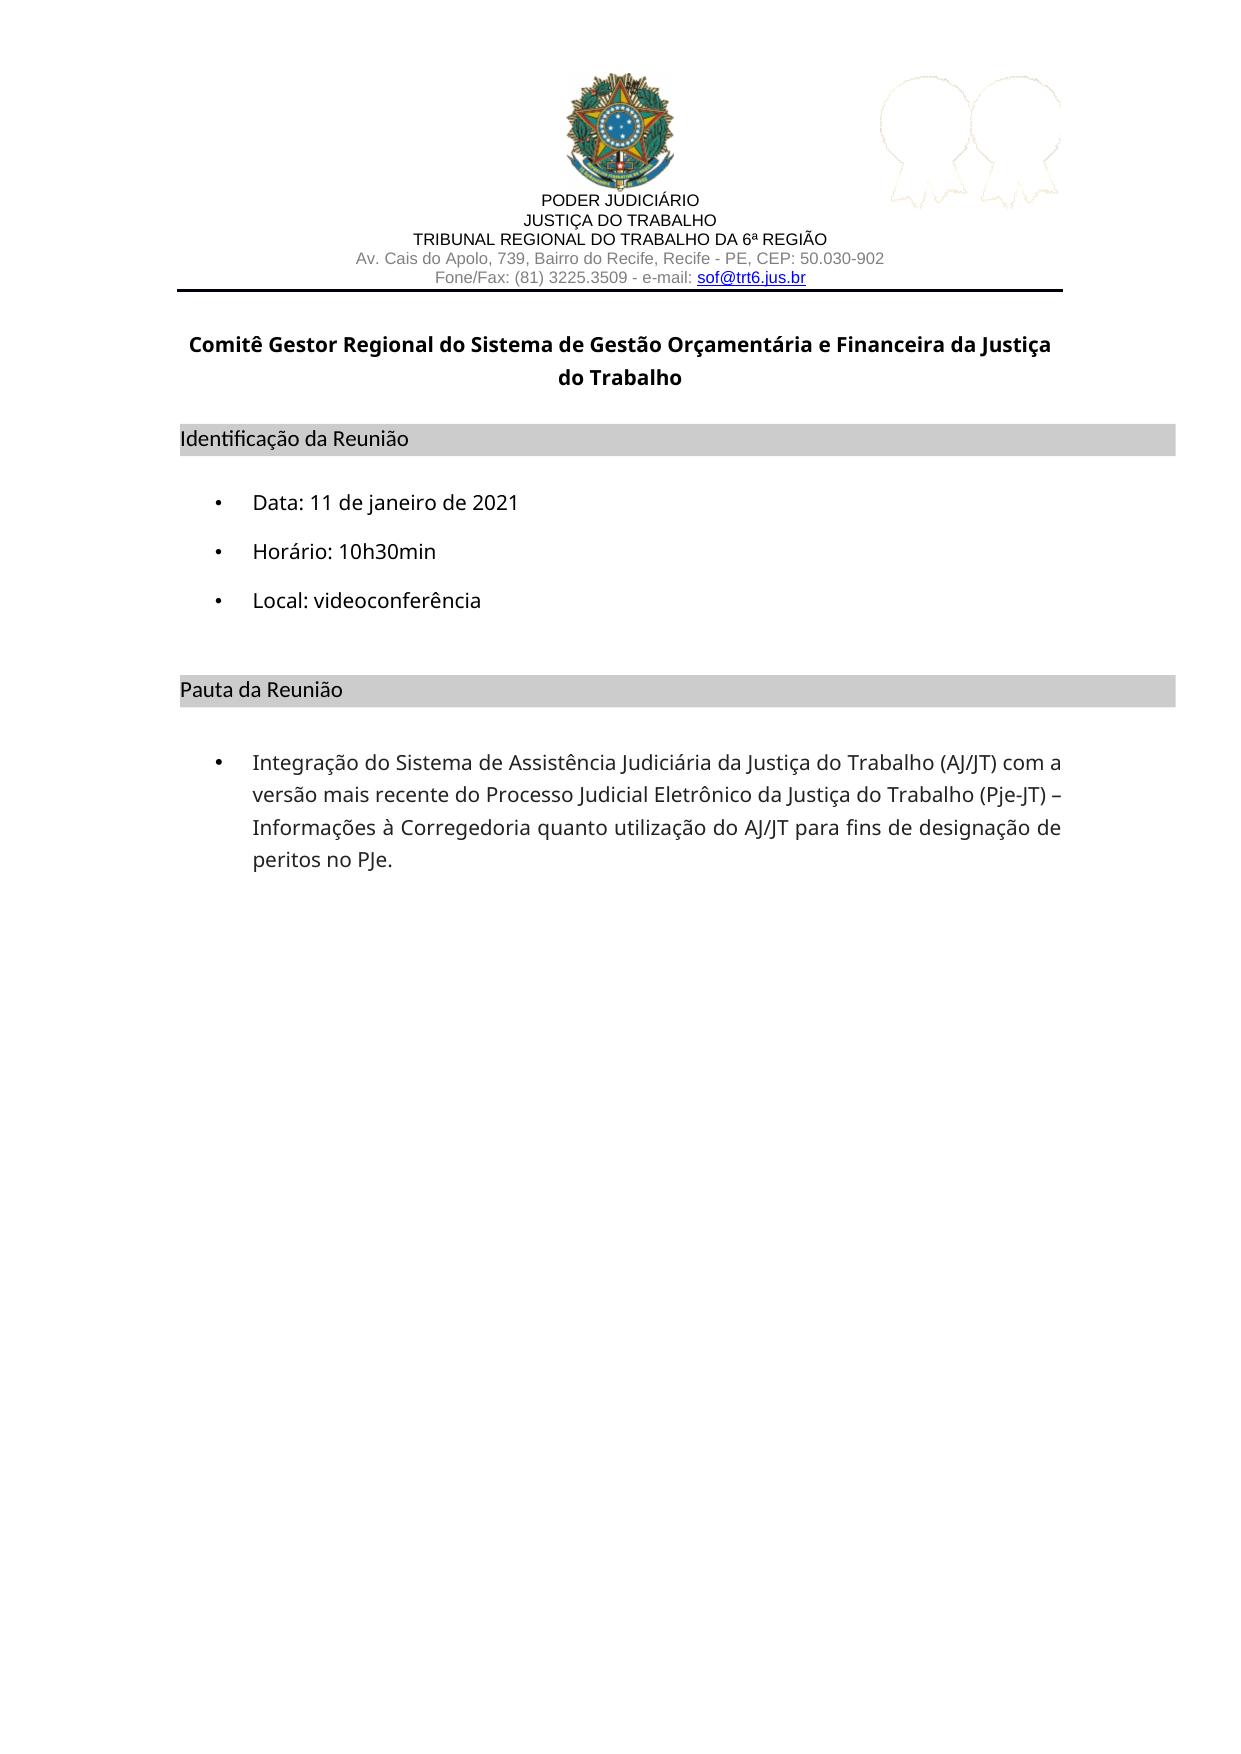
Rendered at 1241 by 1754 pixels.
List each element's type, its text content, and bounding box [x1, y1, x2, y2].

list Data: 11 de janeiro de 2021 [215, 488, 1063, 516]
list Local: videoconferência [215, 586, 1063, 615]
picture [566, 73, 674, 192]
text Comitê Gestor Regional do Sistema de Gestão Orçamentária e Financeira da Justiça do Trabalho [177, 330, 1063, 391]
list Horário: 10h30min [215, 537, 1063, 566]
list Integração do Sistema de Assistência Judiciária da Justiça do Trabalho (AJ/JT) com a versão mais recente do Processo Judicial Eletrônico da Justiça do Trabalho (Pje-JT) – Informações à Corregedoria quanto utilização do AJ/JT para fins de designação de peritos no PJe. [215, 748, 1063, 874]
